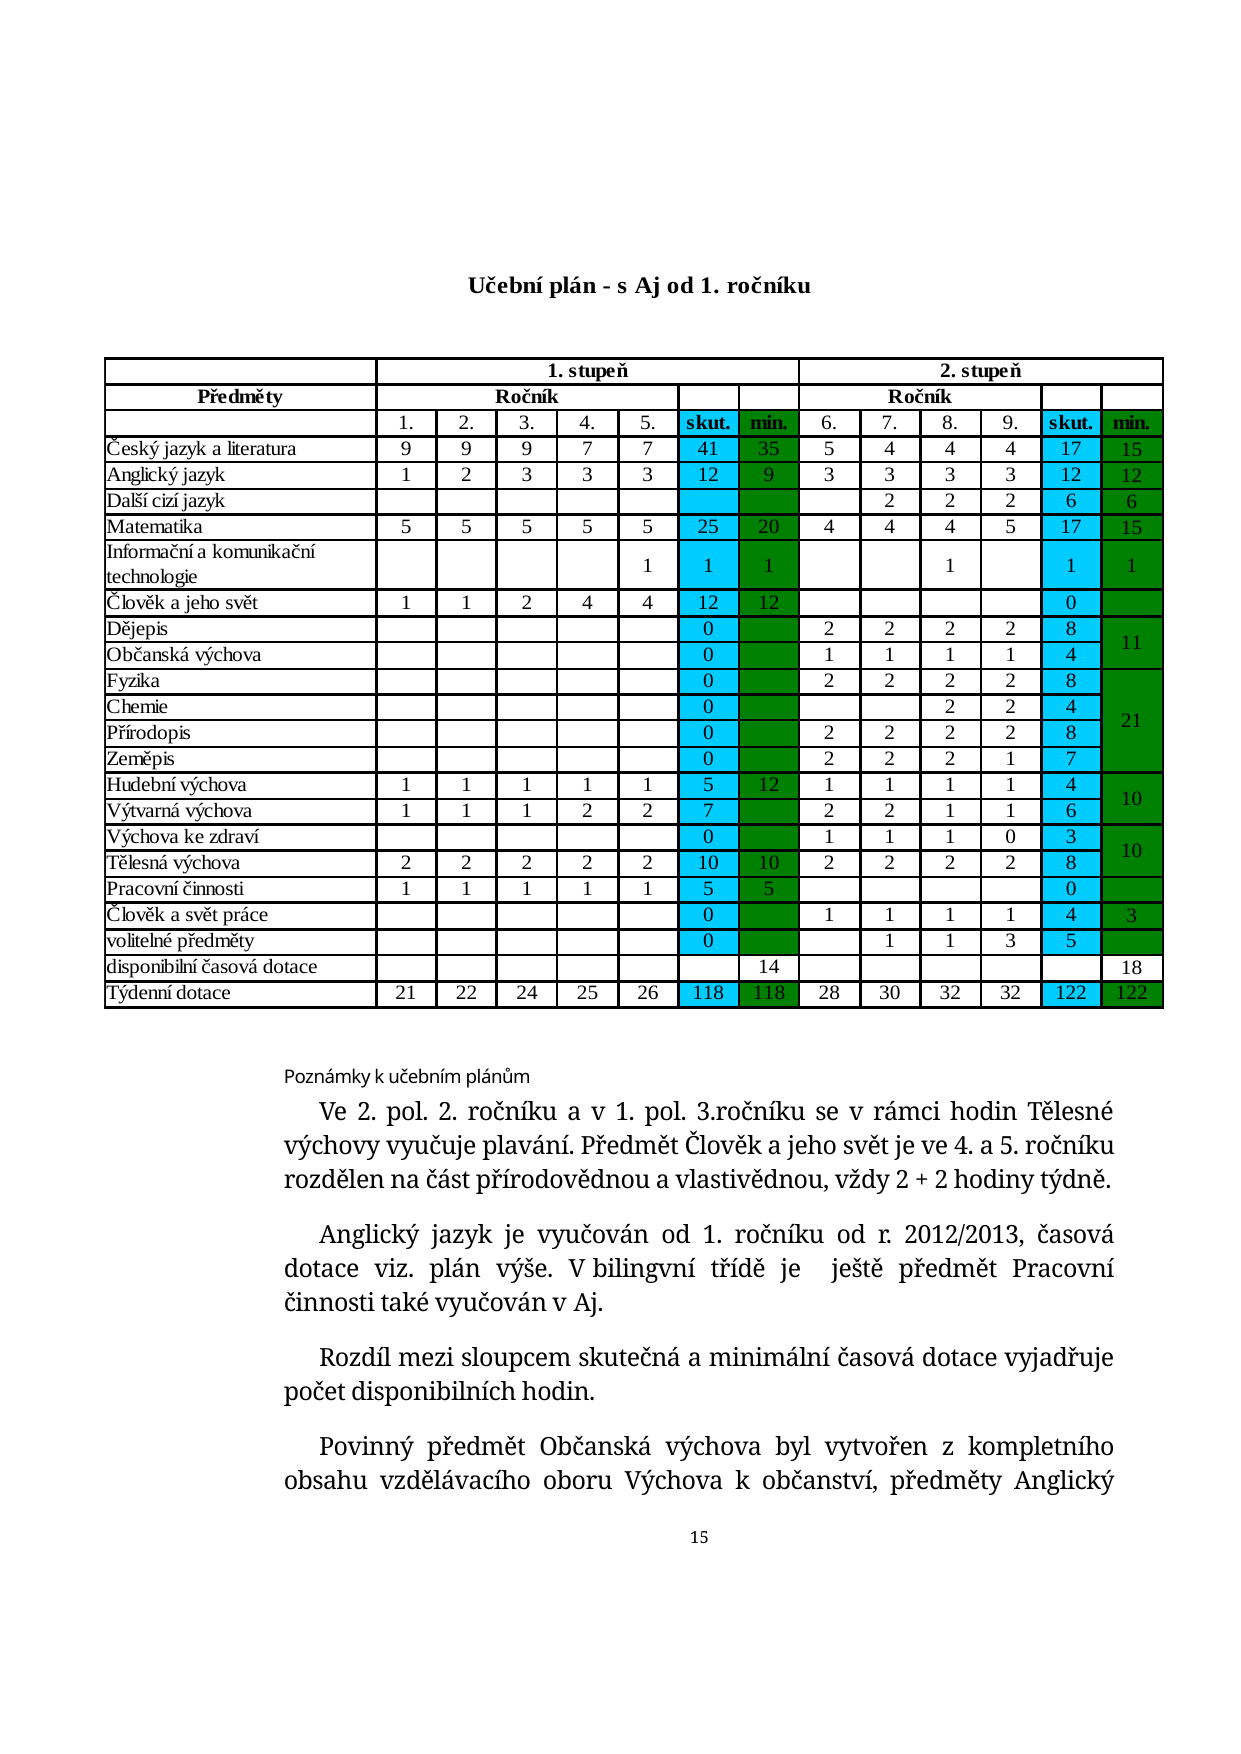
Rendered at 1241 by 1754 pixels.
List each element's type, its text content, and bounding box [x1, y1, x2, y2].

text Ve 2. pol. 2. ročníku a v 1. pol. 3.ročníku se v rámci hodin Tělesné výchovy vyučuje plavání. Předmět Člověk a jeho svět je ve 4. a 5. ročníku rozdělen na část přírodovědnou a vlastivědnou, vždy 2 + 2 hodiny týdně. [283, 1093, 1115, 1195]
text Rozdíl mezi sloupcem skutečná a minimální časová dotace vyjadřuje počet disponibilních hodin. [283, 1339, 1115, 1407]
subtitle Poznámky k učebním plánům [283, 1063, 1115, 1089]
text Povinný předmět Občanská výchova byl vytvořen z kompletního obsahu vzdělávacího oboru Výchova k občanství, předměty Anglický [283, 1428, 1115, 1496]
text Anglický jazyk je vyučován od 1. ročníku od r. 2012/2013, časová dotace viz. plán výše. V bilingvní třídě je ještě předmět Pracovní činnosti také vyučován v Aj. [283, 1216, 1115, 1318]
